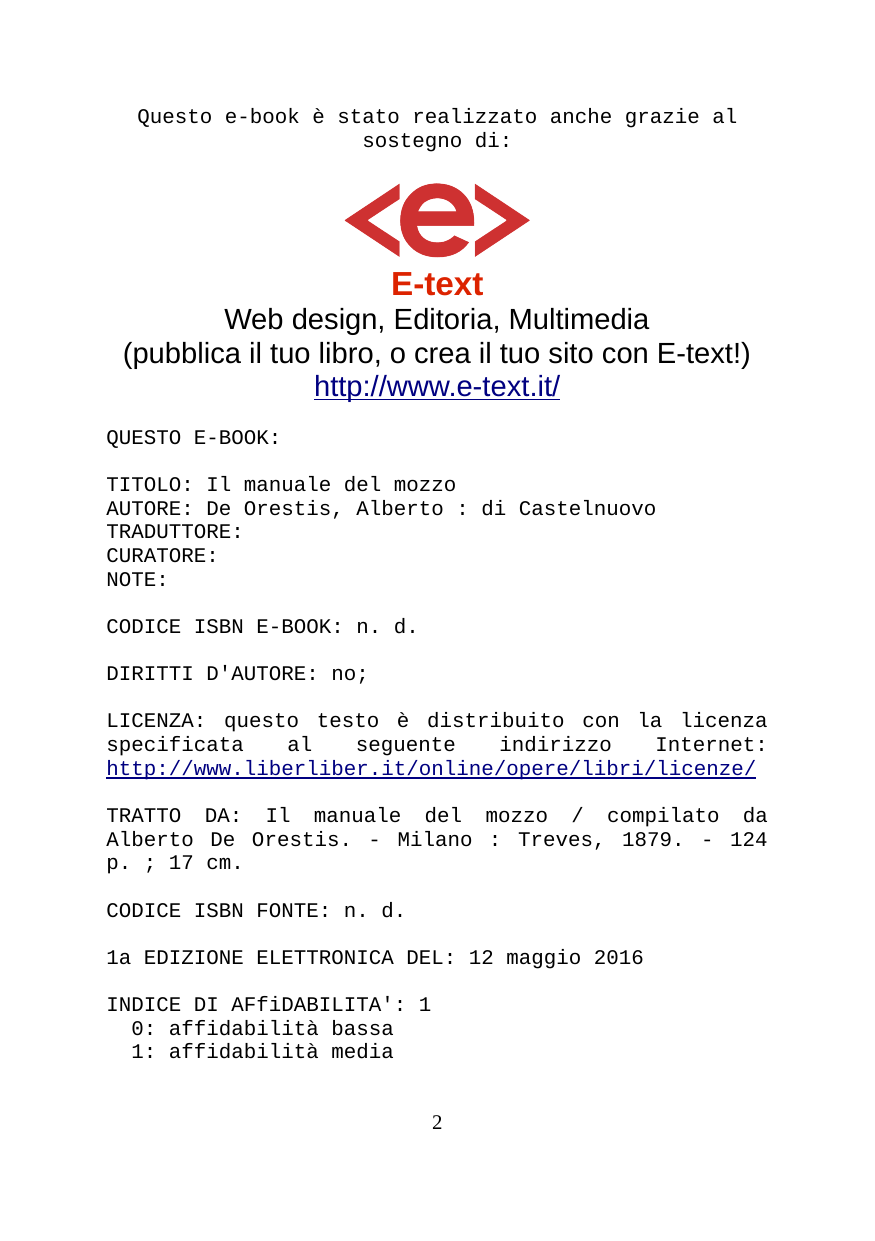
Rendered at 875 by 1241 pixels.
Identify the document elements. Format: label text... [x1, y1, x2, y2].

text DIRITTI D'AUTORE: no; [106, 663, 768, 687]
text NOTE: [106, 568, 768, 592]
text TRADUTTORE: [106, 521, 768, 545]
text (pubblica il tuo libro, o crea il tuo sito con E-text!) [106, 336, 768, 369]
picture [343, 183, 531, 258]
text Web design, Editoria, Multimedia [106, 302, 768, 336]
text http://www.e-text.it/ [106, 369, 768, 403]
text 1: affidabilità media [106, 1041, 768, 1065]
text INDICE DI AFfiDABILITA': 1 [106, 994, 768, 1018]
text QUESTO E-BOOK: [106, 427, 768, 450]
text TITOLO: Il manuale del mozzo [106, 474, 768, 498]
text AUTORE: De Orestis, Alberto : di Castelnuovo [106, 498, 768, 521]
text 1a EDIZIONE ELETTRONICA DEL: 12 maggio 2016 [106, 947, 768, 971]
text LICENZA: questo testo è distribuito con la licenza specificata al seguente indirizzo Internet: http://www.liberliber.it/online/opere/libri/licenze/ [106, 710, 768, 781]
text TRATTO DA: Il manuale del mozzo / compilato da Alberto De Orestis. - Milano : Treves, 1879. - 124 p. ; 17 cm. [106, 805, 768, 876]
text CODICE ISBN E-BOOK: n. d. [106, 616, 768, 639]
text E-text [106, 264, 768, 302]
text Questo e-book è stato realizzato anche grazie al sostegno di: [106, 106, 768, 153]
text 0: affidabilità bassa [106, 1018, 768, 1041]
text CURATORE: [106, 545, 768, 568]
text CODICE ISBN FONTE: n. d. [106, 899, 768, 923]
